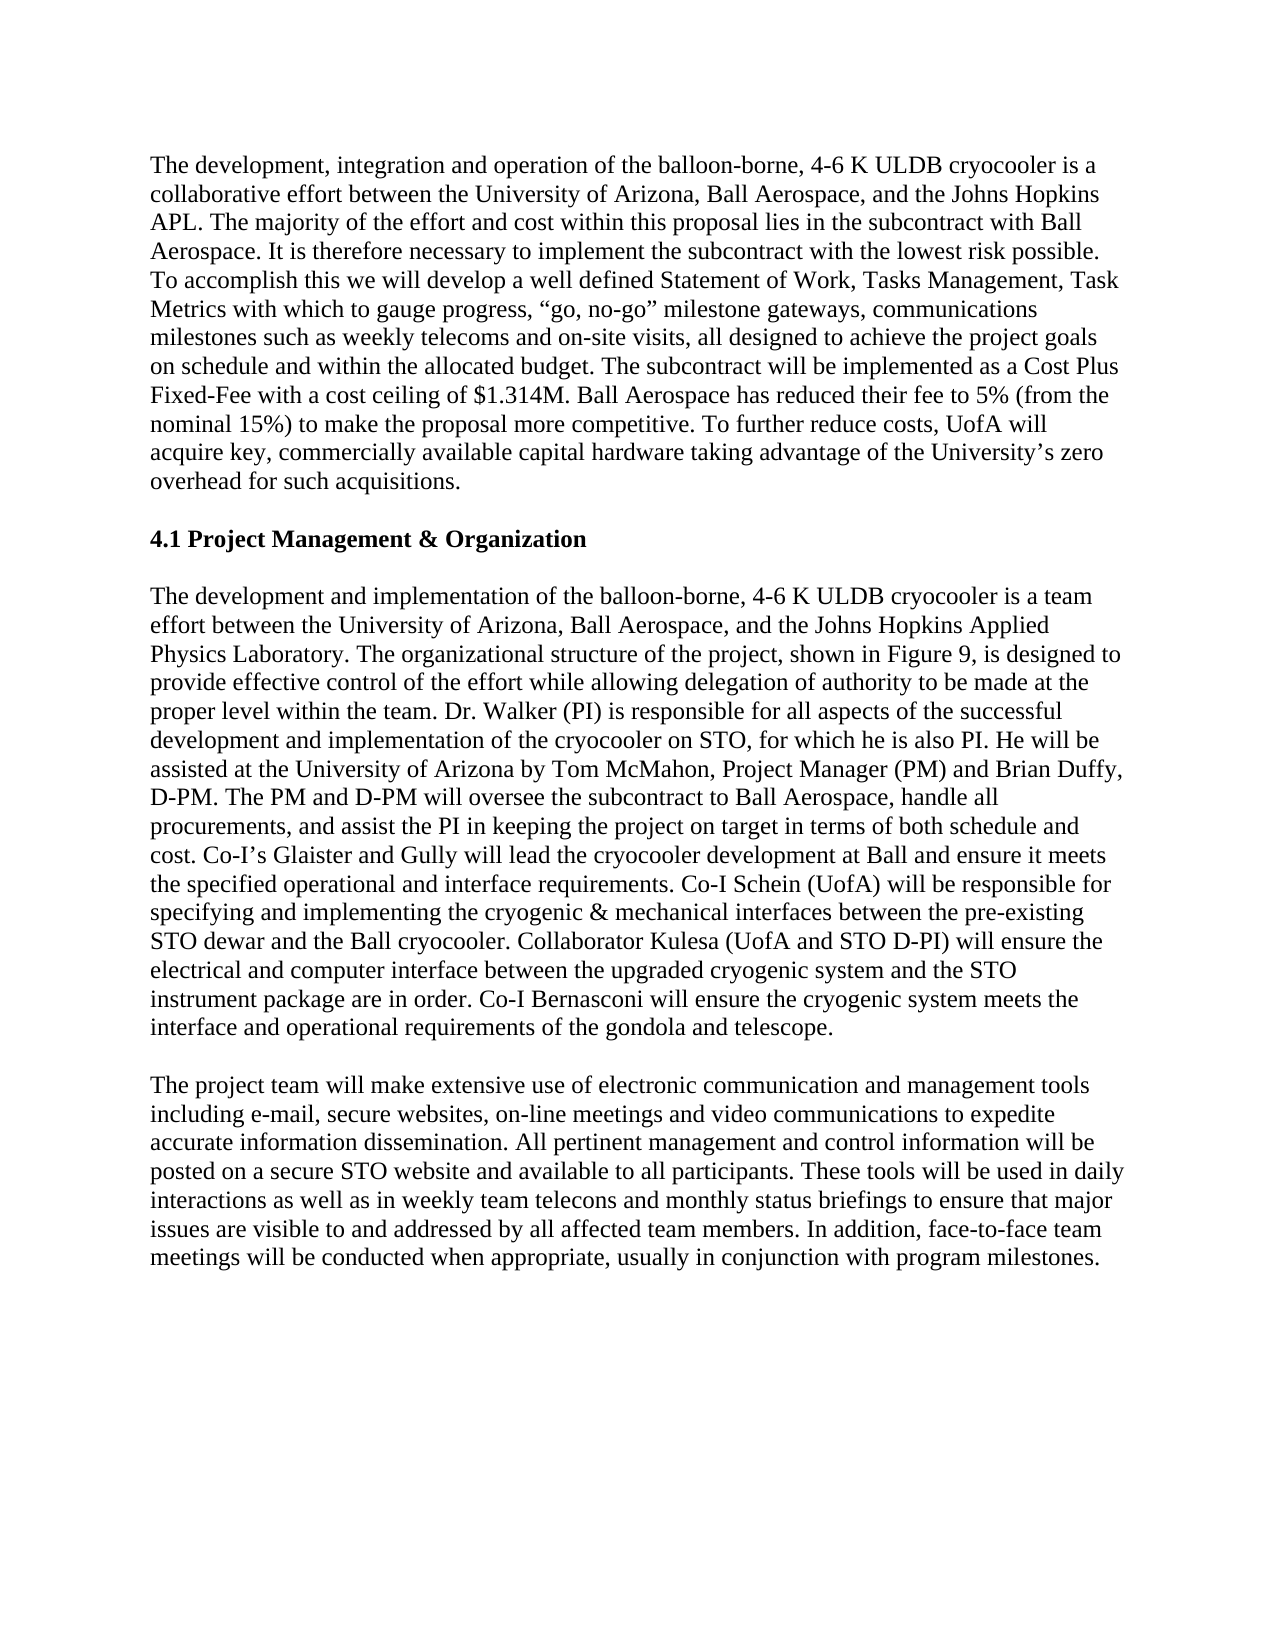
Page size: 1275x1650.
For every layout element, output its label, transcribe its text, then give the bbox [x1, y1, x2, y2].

text 4.1 Project Management & Organization [150, 524, 1125, 552]
text The project team will make extensive use of electronic communication and management tools including e-mail, secure websites, on-line meetings and video communications to expedite accurate information dissemination. All pertinent management and control information will be posted on a secure STO website and available to all participants. These tools will be used in daily interactions as well as in weekly team telecons and monthly status briefings to ensure that major issues are visible to and addressed by all affected team members. In addition, face-to-face team meetings will be conducted when appropriate, usually in conjunction with program milestones. [150, 1070, 1125, 1271]
text The development and implementation of the balloon-borne, 4-6 K ULDB cryocooler is a team effort between the University of Arizona, Ball Aerospace, and the Johns Hopkins Applied Physics Laboratory. The organizational structure of the project, shown in Figure 9, is designed to provide effective control of the effort while allowing delegation of authority to be made at the proper level within the team. Dr. Walker (PI) is responsible for all aspects of the successful development and implementation of the cryocooler on STO, for which he is also PI. He will be assisted at the University of Arizona by Tom McMahon, Project Manager (PM) and Brian Duffy, D-PM. The PM and D-PM will oversee the subcontract to Ball Aerospace, handle all procurements, and assist the PI in keeping the project on target in terms of both schedule and cost. Co-I’s Glaister and Gully will lead the cryocooler development at Ball and ensure it meets the specified operational and interface requirements. Co-I Schein (UofA) will be responsible for specifying and implementing the cryogenic & mechanical interfaces between the pre-existing STO dewar and the Ball cryocooler. Collaborator Kulesa (UofA and STO D-PI) will ensure the electrical and computer interface between the upgraded cryogenic system and the STO instrument package are in order. Co-I Bernasconi will ensure the cryogenic system meets the interface and operational requirements of the gondola and telescope. [150, 581, 1125, 1041]
text The development, integration and operation of the balloon-borne, 4-6 K ULDB cryocooler is a collaborative effort between the University of Arizona, Ball Aerospace, and the Johns Hopkins APL. The majority of the effort and cost within this proposal lies in the subcontract with Ball Aerospace. It is therefore necessary to implement the subcontract with the lowest risk possible. To accomplish this we will develop a well defined Statement of Work, Tasks Management, Task Metrics with which to gauge progress, “go, no-go” milestone gateways, communications milestones such as weekly telecoms and on-site visits, all designed to achieve the project goals on schedule and within the allocated budget. The subcontract will be implemented as a Cost Plus Fixed-Fee with a cost ceiling of $1.314M. Ball Aerospace has reduced their fee to 5% (from the nominal 15%) to make the proposal more competitive. To further reduce costs, UofA will acquire key, commercially available capital hardware taking advantage of the University’s zero overhead for such acquisitions. [150, 150, 1125, 495]
